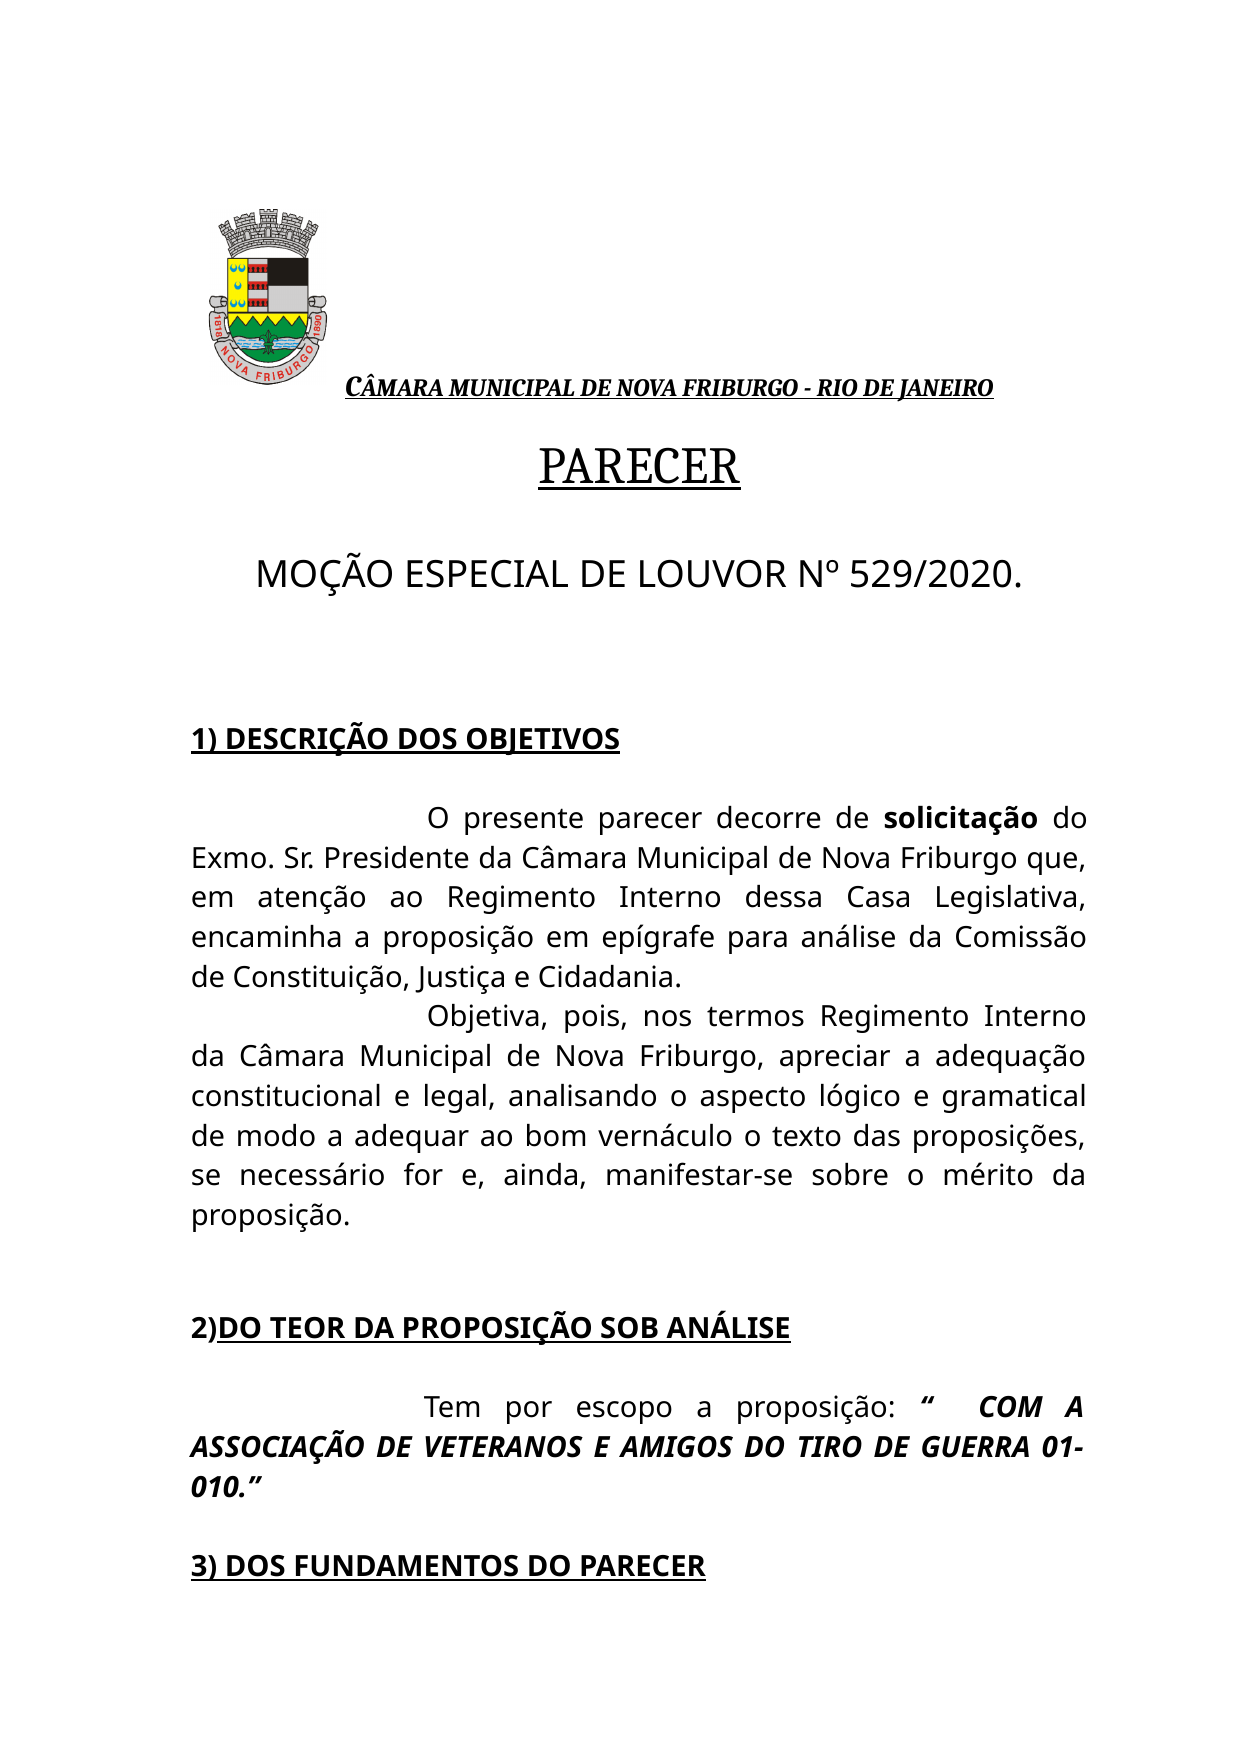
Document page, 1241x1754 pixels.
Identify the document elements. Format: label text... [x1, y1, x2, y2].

text O presente parecer decorre de solicitação do Exmo. Sr. Presidente da Câmara Municipal de Nova Friburgo que, em atenção ao Regimento Interno dessa Casa Legislativa, encaminha a proposição em epígrafe para análise da Comissão de Constituição, Justiça e Cidadania. [191, 797, 1087, 996]
text PARECER [191, 437, 1087, 497]
text MOÇÃO ESPECIAL DE LOUVOR Nº 529/2020. [191, 548, 1087, 599]
text 3) DOS FUNDAMENTOS DO PARECER [191, 1545, 1087, 1585]
list DO TEOR DA PROPOSIÇÃO SOB ANÁLISE [191, 1307, 1087, 1347]
text 1) DESCRIÇÃO DOS OBJETIVOS [191, 718, 1087, 758]
text Tem por escopo a proposição: “ COM A ASSOCIAÇÃO DE VETERANOS E AMIGOS DO TIRO DE GUERRA 01-010.” [191, 1386, 1087, 1506]
text Objetiva, pois, nos termos Regimento Interno da Câmara Municipal de Nova Friburgo, apreciar a adequação constitucional e legal, analisando o aspecto lógico e gramatical de modo a adequar ao bom vernáculo o texto das proposições, se necessário for e, ainda, manifestar-se sobre o mérito da proposição. [191, 996, 1087, 1234]
text CÂMARA MUNICIPAL DE NOVA FRIBURGO - RIO DE JANEIRO [191, 198, 1087, 403]
